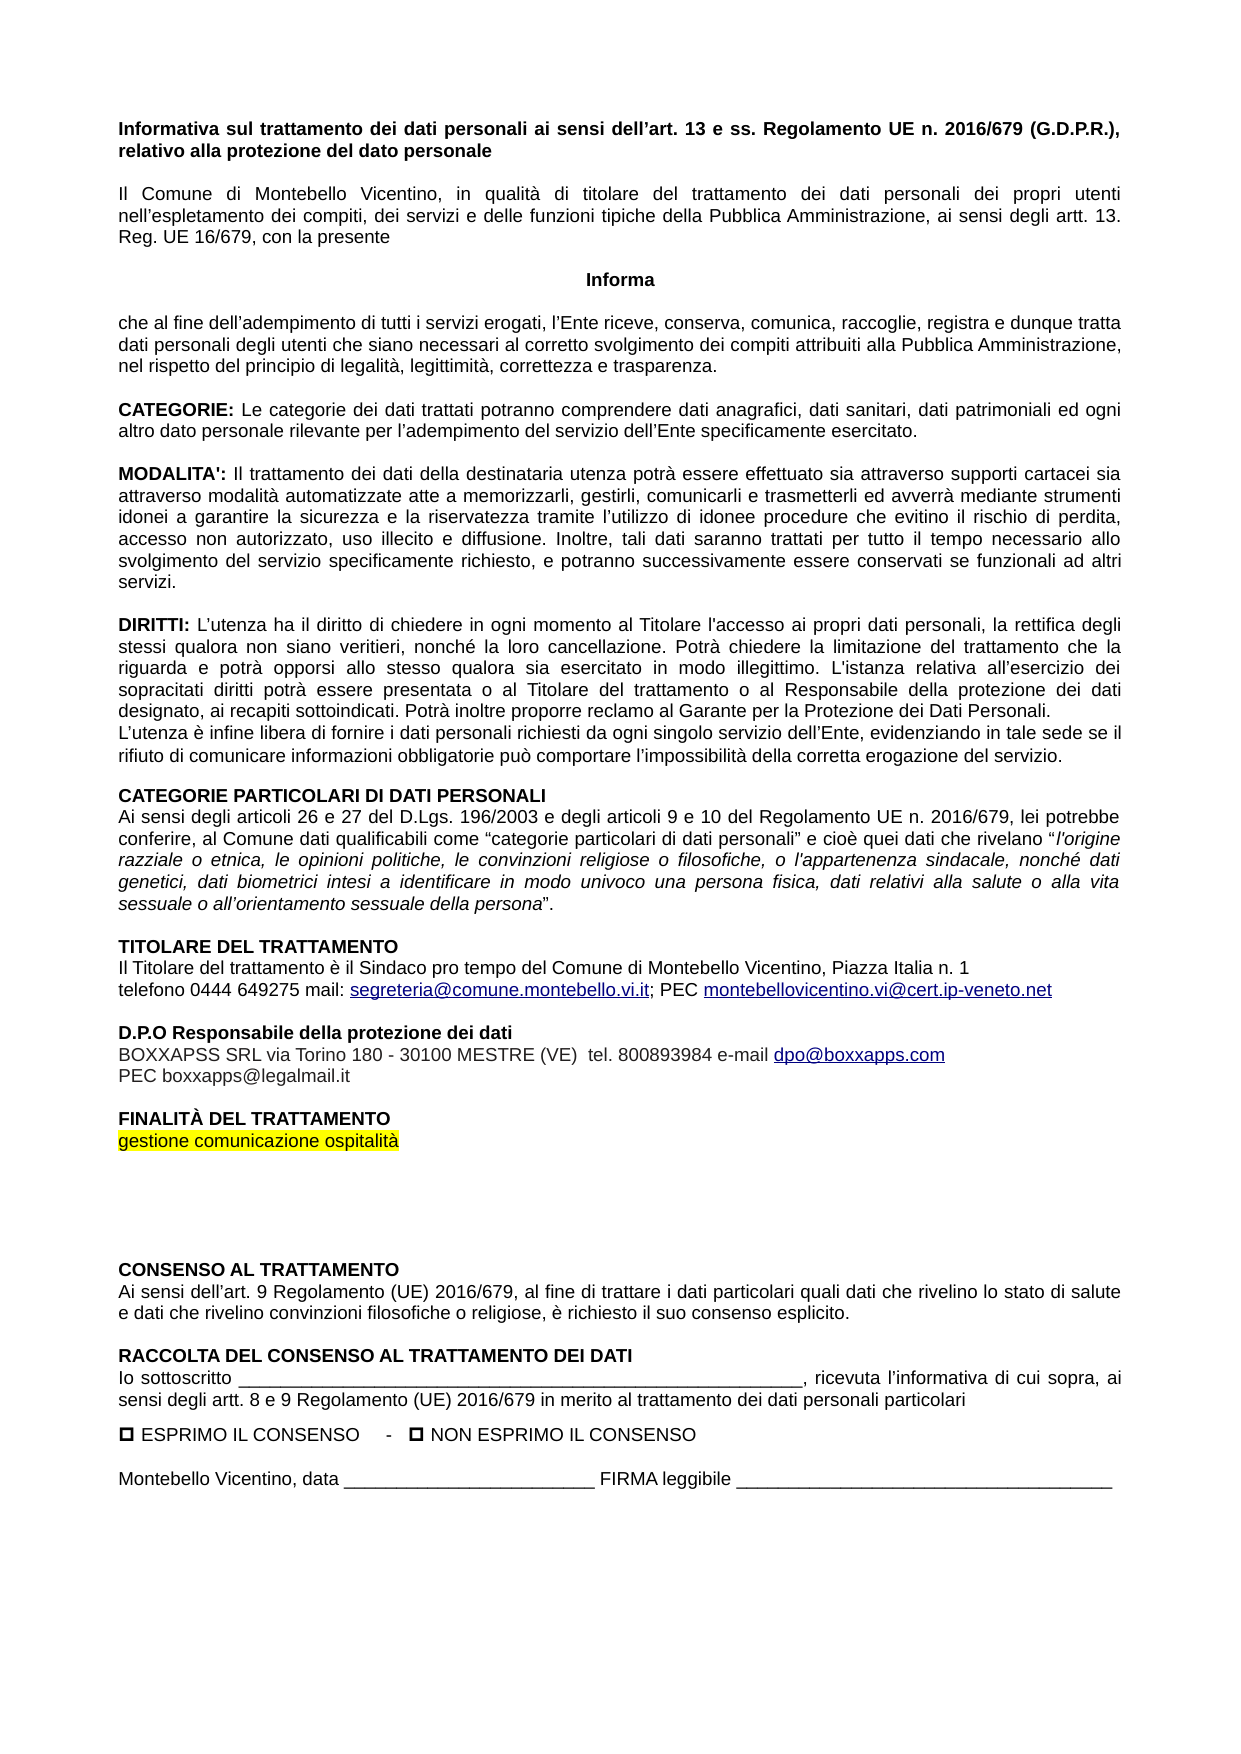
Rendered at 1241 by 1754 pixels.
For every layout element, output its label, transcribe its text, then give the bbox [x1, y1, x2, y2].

text CATEGORIE PARTICOLARI DI DATI PERSONALI [118, 784, 1122, 806]
text  ESPRIMO IL CONSENSO -  NON ESPRIMO IL CONSENSO [118, 1424, 1122, 1446]
text MODALITA': Il trattamento dei dati della destinataria utenza potrà essere effettuato sia attraverso supporti cartacei sia attraverso modalità automatizzate atte a memorizzarli, gestirli, comunicarli e trasmetterli ed avverrà mediante strumenti idonei a garantire la sicurezza e la riservatezza tramite l’utilizzo di idonee procedure che evitino il rischio di perdita, accesso non autorizzato, uso illecito e diffusione. Inoltre, tali dati saranno trattati per tutto il tempo necessario allo svolgimento del servizio specificamente richiesto, e potranno successivamente essere conservati se funzionali ad altri servizi. [118, 463, 1122, 592]
text gestione comunicazione ospitalità [118, 1129, 1122, 1151]
text Ai sensi dell’art. 9 Regolamento (UE) 2016/679, al fine di trattare i dati particolari quali dati che rivelino lo stato di salute e dati che rivelino convinzioni filosofiche o religiose, è richiesto il suo consenso esplicito. [118, 1281, 1122, 1324]
text RACCOLTA DEL CONSENSO AL TRATTAMENTO DEI DATI [118, 1345, 1122, 1367]
text PEC boxxapps@legalmail.it [118, 1065, 1122, 1086]
text TITOLARE DEL TRATTAMENTO [118, 936, 1122, 957]
text FINALITÀ DEL TRATTAMENTO [118, 1108, 1122, 1129]
text D.P.O Responsabile della protezione dei dati [118, 1022, 1122, 1043]
text BOXXAPSS SRL via Torino 180 - 30100 MESTRE (VE) tel. 800893984 e-mail dpo@boxxapps.com [118, 1043, 1122, 1065]
text che al fine dell’adempimento di tutti i servizi erogati, l’Ente riceve, conserva, comunica, raccoglie, registra e dunque tratta dati personali degli utenti che siano necessari al corretto svolgimento dei compiti attribuiti alla Pubblica Amministrazione, nel rispetto del principio di legalità, legittimità, correttezza e trasparenza. [118, 312, 1122, 377]
text CATEGORIE: Le categorie dei dati trattati potranno comprendere dati anagrafici, dati sanitari, dati patrimoniali ed ogni altro dato personale rilevante per l’adempimento del servizio dell’Ente specificamente esercitato. [118, 398, 1122, 442]
text L’utenza è infine libera di fornire i dati personali richiesti da ogni singolo servizio dell’Ente, evidenziando in tale sede se il rifiuto di comunicare informazioni obbligatorie può comportare l’impossibilità della corretta erogazione del servizio. [118, 722, 1122, 766]
text DIRITTI: L’utenza ha il diritto di chiedere in ogni momento al Titolare l'accesso ai propri dati personali, la rettifica degli stessi qualora non siano veritieri, nonché la loro cancellazione. Potrà chiedere la limitazione del trattamento che la riguarda e potrà opporsi allo stesso qualora sia esercitato in modo illegittimo. L'istanza relativa all’esercizio dei sopracitati diritti potrà essere presentata o al Titolare del trattamento o al Responsabile della protezione dei dati designato, ai recapiti sottoindicati. Potrà inoltre proporre reclamo al Garante per la Protezione dei Dati Personali. [118, 614, 1122, 722]
text Informativa sul trattamento dei dati personali ai sensi dell’art. 13 e ss. Regolamento UE n. 2016/679 (G.D.P.R.), relativo alla protezione del dato personale [118, 118, 1122, 161]
text CONSENSO AL TRATTAMENTO [118, 1259, 1122, 1281]
text Io sottoscritto ______________________________________________________, ricevuta l’informativa di cui sopra, ai sensi degli artt. 8 e 9 Regolamento (UE) 2016/679 in merito al trattamento dei dati personali particolari [118, 1367, 1122, 1410]
text Montebello Vicentino, data ________________________ FIRMA leggibile ____________________________________ [118, 1467, 1113, 1489]
text Il Comune di Montebello Vicentino, in qualità di titolare del trattamento dei dati personali dei propri utenti nell’espletamento dei compiti, dei servizi e delle funzioni tipiche della Pubblica Amministrazione, ai sensi degli artt. 13. Reg. UE 16/679, con la presente [118, 183, 1122, 247]
text Ai sensi degli articoli 26 e 27 del D.Lgs. 196/2003 e degli articoli 9 e 10 del Regolamento UE n. 2016/679, lei potrebbe conferire, al Comune dati qualificabili come “categorie particolari di dati personali” e cioè quei dati che rivelano “l'origine razziale o etnica, le opinioni politiche, le convinzioni religiose o filosofiche, o l'appartenenza sindacale, nonché dati genetici, dati biometrici intesi a identificare in modo univoco una persona fisica, dati relativi alla salute o alla vita sessuale o all’orientamento sessuale della persona”. [118, 806, 1122, 914]
text Il Titolare del trattamento è il Sindaco pro tempo del Comune di Montebello Vicentino, Piazza Italia n. 1 [118, 957, 1122, 979]
text Informa [118, 269, 1122, 291]
text telefono 0444 649275 mail: segreteria@comune.montebello.vi.it; PEC montebellovicentino.vi@cert.ip-veneto.net [118, 979, 1122, 1000]
